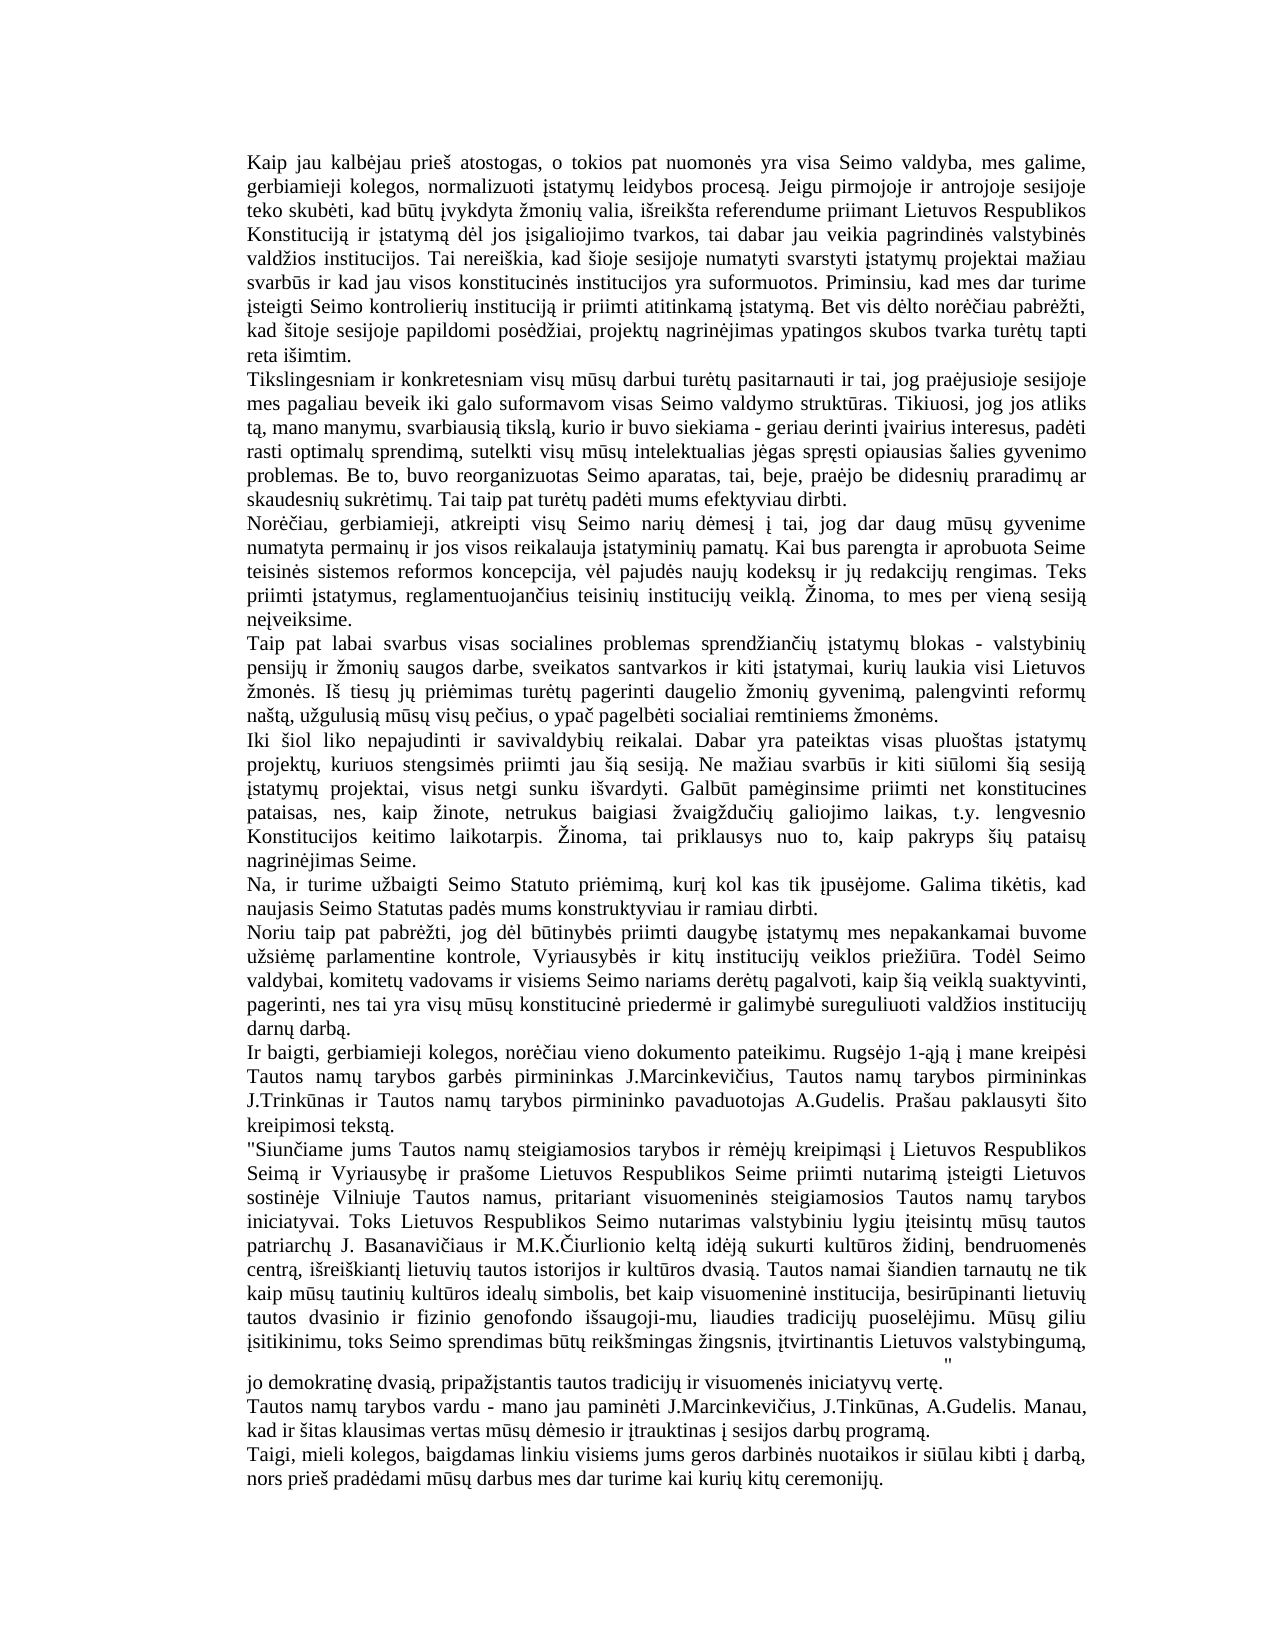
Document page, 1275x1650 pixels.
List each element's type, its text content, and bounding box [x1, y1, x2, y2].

text Taip pat labai svarbus visas socialines problemas sprendžiančių įstatymų blokas - valstybinių pensijų ir žmonių saugos darbe, sveikatos santvarkos ir kiti įstatymai, kurių laukia visi Lietuvos žmonės. Iš tiesų jų priėmimas turėtų pagerinti daugelio žmonių gyvenimą, palengvinti reformų naštą, užgulusią mūsų visų pečius, o ypač pagelbėti socialiai remtiniems žmonėms. [247, 631, 1087, 727]
text Ir baigti, gerbiamieji kolegos, norėčiau vieno dokumento pateikimu. Rugsėjo 1-ąją į mane kreipėsi Tautos namų tarybos garbės pirmininkas J.Marcinkevičius, Tautos namų tarybos pirmininkas J.Trinkūnas ir Tautos namų tarybos pirmininko pavaduotojas A.Gudelis. Prašau paklausyti šito kreipimosi tekstą. [247, 1040, 1087, 1137]
text Tikslingesniam ir konkretesniam visų mūsų darbui turėtų pasitarnauti ir tai, jog praėjusioje sesijoje mes pagaliau beveik iki galo suformavom visas Seimo valdymo struktūras. Tikiuosi, jog jos atliks tą, mano manymu, svarbiausią tikslą, kurio ir buvo siekiama - geriau derinti įvairius interesus, padėti rasti optimalų sprendimą, sutelkti visų mūsų intelektualias jėgas spręsti opiausias šalies gyvenimo problemas. Be to, buvo reorganizuotas Seimo aparatas, tai, beje, praėjo be didesnių praradimų ar skaudesnių sukrėtimų. Tai taip pat turėtų padėti mums efektyviau dirbti. [247, 367, 1087, 511]
text Iki šiol liko nepajudinti ir savivaldybių reikalai. Dabar yra pateiktas visas pluoštas įstatymų projektų, kuriuos stengsimės priimti jau šią sesiją. Ne mažiau svarbūs ir kiti siūlomi šią sesiją įstatymų projektai, visus netgi sunku išvardyti. Galbūt pamėginsime priimti net konstitucines pataisas, nes, kaip žinote, netrukus baigiasi žvaigždučių galiojimo laikas, t.y. lengvesnio Konstitucijos keitimo laikotarpis. Žinoma, tai priklausys nuo to, kaip pakryps šių pataisų nagrinėjimas Seime. [247, 727, 1087, 872]
text Na, ir turime užbaigti Seimo Statuto priėmimą, kurį kol kas tik įpusėjome. Galima tikėtis, kad naujasis Seimo Statutas padės mums konstruktyviau ir ramiau dirbti. [247, 872, 1087, 920]
text Noriu taip pat pabrėžti, jog dėl būtinybės priimti daugybę įstatymų mes nepakankamai buvome užsiėmę parlamentine kontrole, Vyriausybės ir kitų institucijų veiklos priežiūra. Todėl Seimo valdybai, komitetų vadovams ir visiems Seimo nariams derėtų pagalvoti, kaip šią veiklą suaktyvinti, pagerinti, nes tai yra visų mūsų konstitucinė priedermė ir galimybė sureguliuoti valdžios institucijų darnų darbą. [247, 920, 1087, 1040]
text Norėčiau, gerbiamieji, atkreipti visų Seimo narių dėmesį į tai, jog dar daug mūsų gyvenime numatyta permainų ir jos visos reikalauja įstatyminių pamatų. Kai bus parengta ir aprobuota Seime teisinės sistemos reformos koncepcija, vėl pajudės naujų kodeksų ir jų redakcijų rengimas. Teks priimti įstatymus, reglamentuojančius teisinių institucijų veiklą. Žinoma, to mes per vieną sesiją neįveiksime. [247, 511, 1087, 631]
text Tautos namų tarybos vardu - mano jau paminėti J.Marcinkevičius, J.Tinkūnas, A.Gudelis. Manau, kad ir šitas klausimas vertas mūsų dėmesio ir įtrauktinas į sesijos darbų programą. [247, 1394, 1087, 1442]
text "Siunčiame jums Tautos namų steigiamosios tarybos ir rėmėjų kreipimąsi į Lietuvos Respublikos Seimą ir Vyriausybę ir prašome Lietuvos Respublikos Seime priimti nutarimą įsteigti Lietuvos sostinėje Vilniuje Tautos namus, pritariant visuomeninės steigiamosios Tautos namų tarybos iniciatyvai. Toks Lietuvos Respublikos Seimo nutarimas valstybiniu lygiu įteisintų mūsų tautos patriarchų J. Basanavičiaus ir M.K.Čiurlionio keltą idėją sukurti kultūros židinį, bendruomenės centrą, išreiškiantį lietuvių tautos istorijos ir kultūros dvasią. Tautos namai šiandien tarnautų ne tik kaip mūsų tautinių kultūros idealų simbolis, bet kaip visuomeninė institucija, besirūpinanti lietuvių tautos dvasinio ir fizinio genofondo išsaugoji-mu, liaudies tradicijų puoselėjimu. Mūsų giliu įsitikinimu, toks Seimo sprendimas būtų reikšmingas žingsnis, įtvirtinantis Lietuvos valstybingumą, jo demokratinę dvasią, pripažįstantis tautos tradicijų ir visuomenės iniciatyvų vertę." [247, 1137, 1087, 1394]
text Kaip jau kalbėjau prieš atostogas, o tokios pat nuomonės yra visa Seimo valdyba, mes galime, gerbiamieji kolegos, normalizuoti įstatymų leidybos procesą. Jeigu pirmojoje ir antrojoje sesijoje teko skubėti, kad būtų įvykdyta žmonių valia, išreikšta referendume priimant Lietuvos Respublikos Konstituciją ir įstatymą dėl jos įsigaliojimo tvarkos, tai dabar jau veikia pagrindinės valstybinės valdžios institucijos. Tai nereiškia, kad šioje sesijoje numatyti svarstyti įstatymų projektai mažiau svarbūs ir kad jau visos konstitucinės institucijos yra suformuotos. Priminsiu, kad mes dar turime įsteigti Seimo kontrolierių instituciją ir priimti atitinkamą įstatymą. Bet vis dėlto norėčiau pabrėžti, kad šitoje sesijoje papildomi posėdžiai, projektų nagrinėjimas ypatingos skubos tvarka turėtų tapti reta išimtim. [247, 150, 1087, 367]
text Taigi, mieli kolegos, baigdamas linkiu visiems jums geros darbinės nuotaikos ir siūlau kibti į darbą, nors prieš pradėdami mūsų darbus mes dar turime kai kurių kitų ceremonijų. [247, 1442, 1087, 1490]
